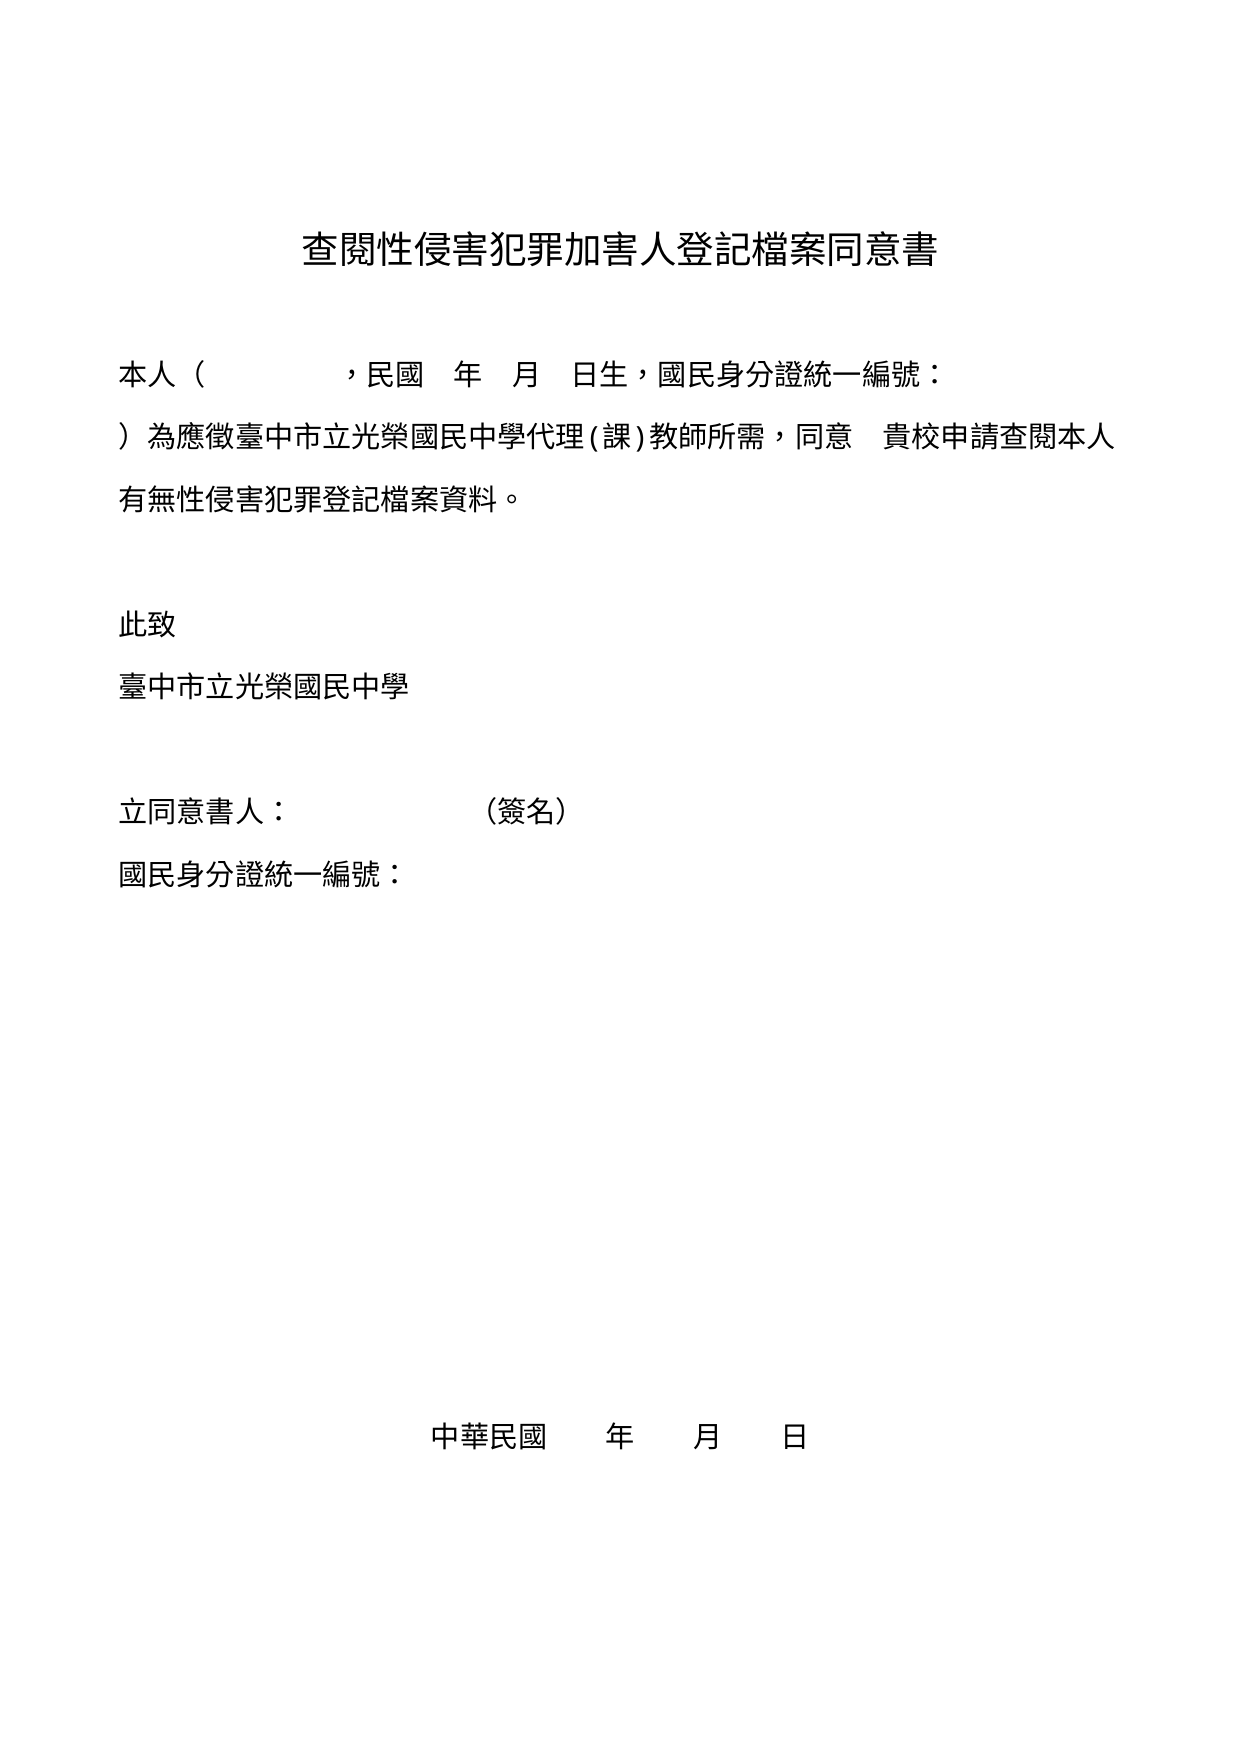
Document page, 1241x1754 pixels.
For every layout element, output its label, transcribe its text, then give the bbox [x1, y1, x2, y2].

text 本人（ ，民國 年 月 日生，國民身分證統一編號： ）為應徵臺中市立光榮國民中學代理(課)教師所需，同意 貴校申請查閱本人有無性侵害犯罪登記檔案資料。 [118, 331, 1122, 518]
text 國民身分證統一編號： [118, 831, 1122, 893]
text 中華民國 年 月 日 [118, 1393, 1122, 1456]
text 查閱性侵害犯罪加害人登記檔案同意書 [118, 206, 1122, 268]
text 立同意書人： （簽名） [118, 768, 1122, 831]
text 此致 [118, 581, 1122, 643]
text 臺中市立光榮國民中學 [118, 643, 1122, 706]
